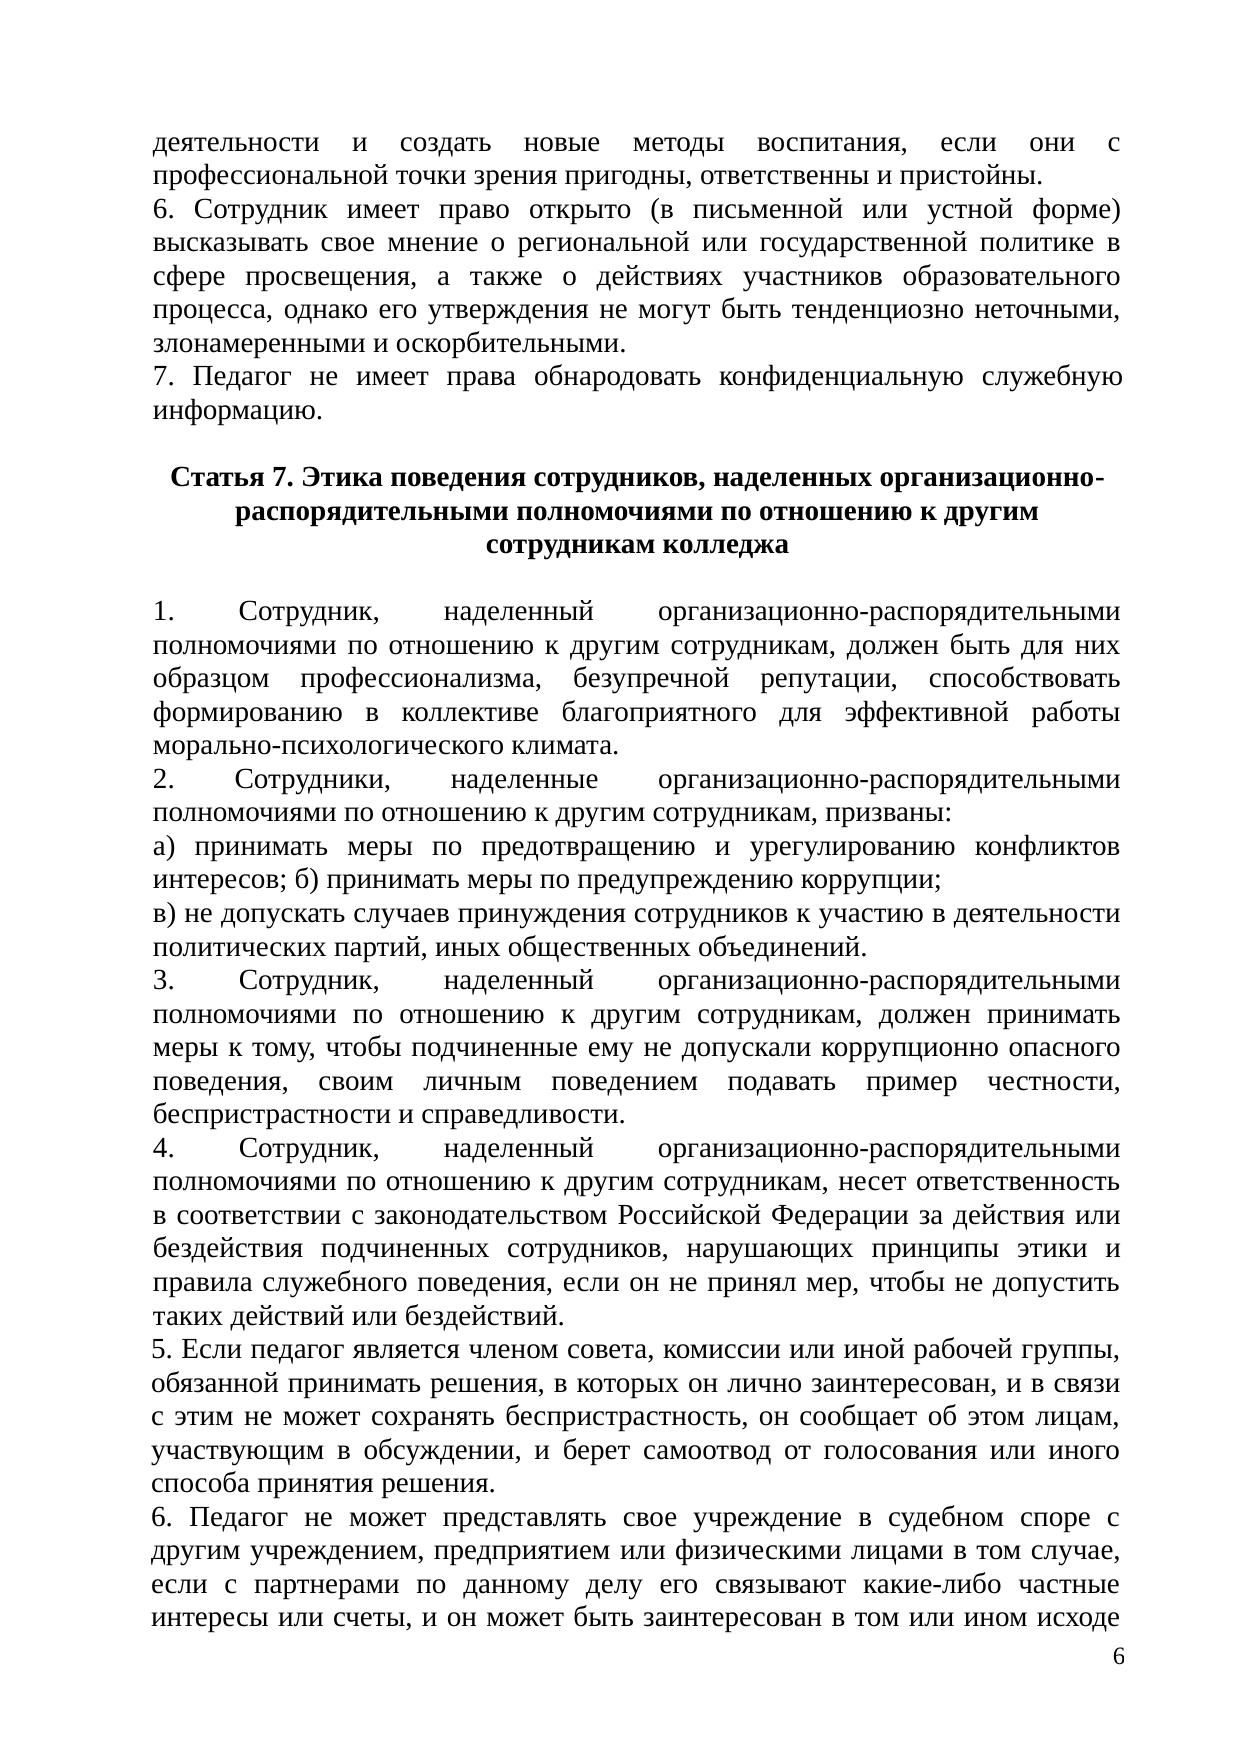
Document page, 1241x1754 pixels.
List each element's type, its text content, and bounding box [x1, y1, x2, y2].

text 1. Сотрудник, наделенный организационно-распорядительными полномочиями по отношению к другим сотрудникам, должен быть для них образцом профессионализма, безупречной репутации, способствовать формированию в коллективе благоприятного для эффективной работы морально-психологического климата. [153, 593, 1121, 761]
text деятельности и создать новые методы воспитания, если они с профессиональной точки зрения пригодны, ответственны и пристойны. [153, 124, 1122, 191]
text 2. Сотрудники, наделенные организационно-распорядительными полномочиями по отношению к другим сотрудникам, призваны: [153, 761, 1121, 828]
text 6. Педагог не может представлять свое учреждение в судебном споре с другим учреждением, предприятием или физическими лицами в том случае, если с партнерами по данному делу его связывают какие-либо частные интересы или счеты, и он может быть заинтересован в том или ином исходе [151, 1499, 1121, 1633]
text 5. Если педагог является членом совета, комиссии или иной рабочей группы, обязанной принимать решения, в которых он лично заинтересован, и в связи с этим не может сохранять беспристрастность, он сообщает об этом лицам, участвующим в обсуждении, и берет самоотвод от голосования или иного способа принятия решения. [151, 1331, 1121, 1499]
text 7. Педагог не имеет права обнародовать конфиденциальную служебную информацию. [153, 358, 1124, 426]
text в) не допускать случаев принуждения сотрудников к участию в деятельности политических партий, иных общественных объединений. [153, 895, 1121, 962]
text Статья 7. Этика поведения сотрудников, наделенных организационно­распорядительными полномочиями по отношению к другим сотрудникам колледжа [153, 459, 1122, 560]
text 3. Сотрудник, наделенный организационно-распорядительными полномочиями по отношению к другим сотрудникам, должен принимать меры к тому, чтобы подчиненные ему не допускали коррупционно опасного поведения, своим личным поведением подавать пример честности, беспристрастности и справедливости. [153, 962, 1121, 1130]
text 4. Сотрудник, наделенный организационно-распорядительными полномочиями по отношению к другим сотрудникам, несет ответственность в соответствии с законодательством Российской Федерации за действия или бездействия подчиненных сотрудников, нарушающих принципы этики и правила служебного поведения, если он не принял мер, чтобы не допустить таких действий или бездействий. [153, 1130, 1121, 1331]
text а) принимать меры по предотвращению и урегулированию конфликтов интересов; б) принимать меры по предупреждению коррупции; [153, 828, 1121, 895]
text 6. Сотрудник имеет право открыто (в письменной или устной форме) высказывать свое мнение о региональной или государственной политике в сфере просвещения, а также о действиях участников образовательного процесса, однако его утверждения не могут быть тенденциозно неточными, злонамеренными и оскорбительными. [153, 191, 1122, 358]
